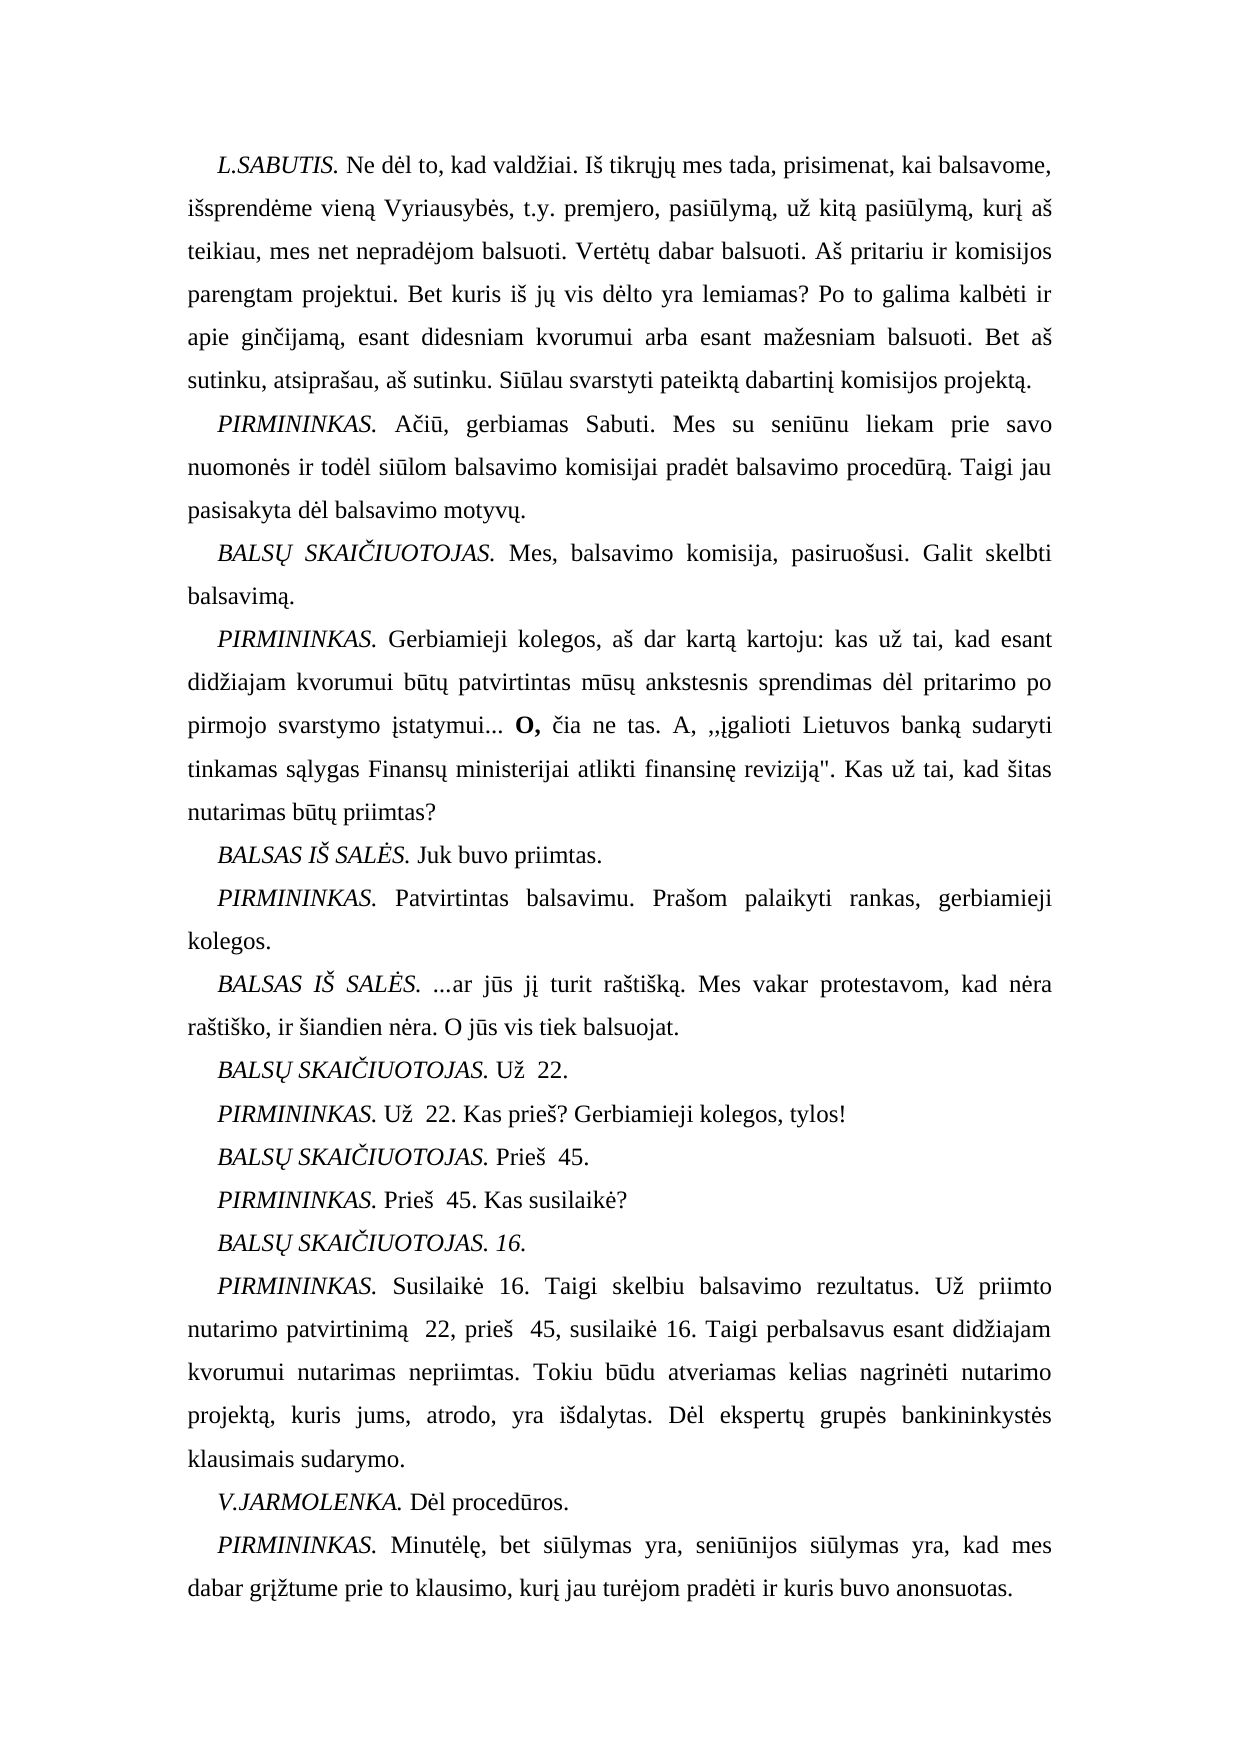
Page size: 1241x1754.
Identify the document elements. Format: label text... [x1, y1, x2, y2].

text PIRMININKAS. Susilaikė 16. Taigi skelbiu balsavimo rezultatus. Už priimto nutarimo patvirtinimą 22, prieš 45, susilaikė 16. Taigi perbalsavus esant didžiajam kvorumui nutarimas nepriimtas. Tokiu būdu atveriamas kelias nagrinėti nutarimo projektą, kuris jums, atrodo, yra išdalytas. Dėl ekspertų grupės bankininkystės klausimais sudarymo. [187, 1271, 1053, 1472]
text BALSŲ SKAIČIUOTOJAS. Už 22. [187, 1056, 1053, 1084]
text BALSAS IŠ SALĖS. ...ar jūs jį turit raštišką. Mes vakar protestavom, kad nėra raštiško, ir šiandien nėra. O jūs vis tiek balsuojat. [187, 969, 1053, 1041]
text PIRMININKAS. Prieš 45. Kas susilaikė? [187, 1185, 1053, 1214]
text PIRMININKAS. Už 22. Kas prieš? Gerbiamieji kolegos, tylos! [187, 1099, 1053, 1127]
text BALSŲ SKAIČIUOTOJAS. 16. [187, 1228, 1053, 1257]
text PIRMININKAS. Ačiū, gerbiamas Sabuti. Mes su seniūnu liekam prie savo nuomonės ir todėl siūlom balsavimo komisijai pradėt balsavimo procedūrą. Taigi jau pasisakyta dėl balsavimo motyvų. [187, 409, 1053, 524]
text V.JARMOLENKA. Dėl procedūros. [187, 1487, 1053, 1516]
text PIRMININKAS. Patvirtintas balsavimu. Prašom palaikyti rankas, gerbiamieji kolegos. [187, 883, 1053, 955]
text PIRMININKAS. Gerbiamieji kolegos, aš dar kartą kartoju: kas už tai, kad esant didžiajam kvorumui būtų patvirtintas mūsų ankstesnis sprendimas dėl pritarimo po pirmojo svarstymo įstatymui... O, čia ne tas. A, ,,įgalioti Lietuvos banką sudaryti tinkamas sąlygas Finansų ministerijai atlikti finansinę reviziją". Kas už tai, kad šitas nutarimas būtų priimtas? [187, 624, 1053, 826]
text BALSAS IŠ SALĖS. Juk buvo priimtas. [187, 840, 1053, 869]
text BALSŲ SKAIČIUOTOJAS. Prieš 45. [187, 1142, 1053, 1171]
text PIRMININKAS. Minutėlę, bet siūlymas yra, seniūnijos siūlymas yra, kad mes dabar grįžtume prie to klausimo, kurį jau turėjom pradėti ir kuris buvo anonsuotas. [187, 1530, 1053, 1602]
text BALSŲ SKAIČIUOTOJAS. Mes, balsavimo komisija, pasiruošusi. Galit skelbti balsavimą. [187, 538, 1053, 610]
text L.SABUTIS. Ne dėl to, kad valdžiai. Iš tikrųjų mes tada, prisimenat, kai balsavome, išsprendėme vieną Vyriausybės, t.y. premjero, pasiūlymą, už kitą pasiūlymą, kurį aš teikiau, mes net nepradėjom balsuoti. Vertėtų dabar balsuoti. Aš pritariu ir komisijos parengtam projektui. Bet kuris iš jų vis dėlto yra lemiamas? Po to galima kalbėti ir apie ginčijamą, esant didesniam kvorumui arba esant mažesniam balsuoti. Bet aš sutinku, atsiprašau, aš sutinku. Siūlau svarstyti pateiktą dabartinį komisijos projektą. [187, 150, 1053, 394]
